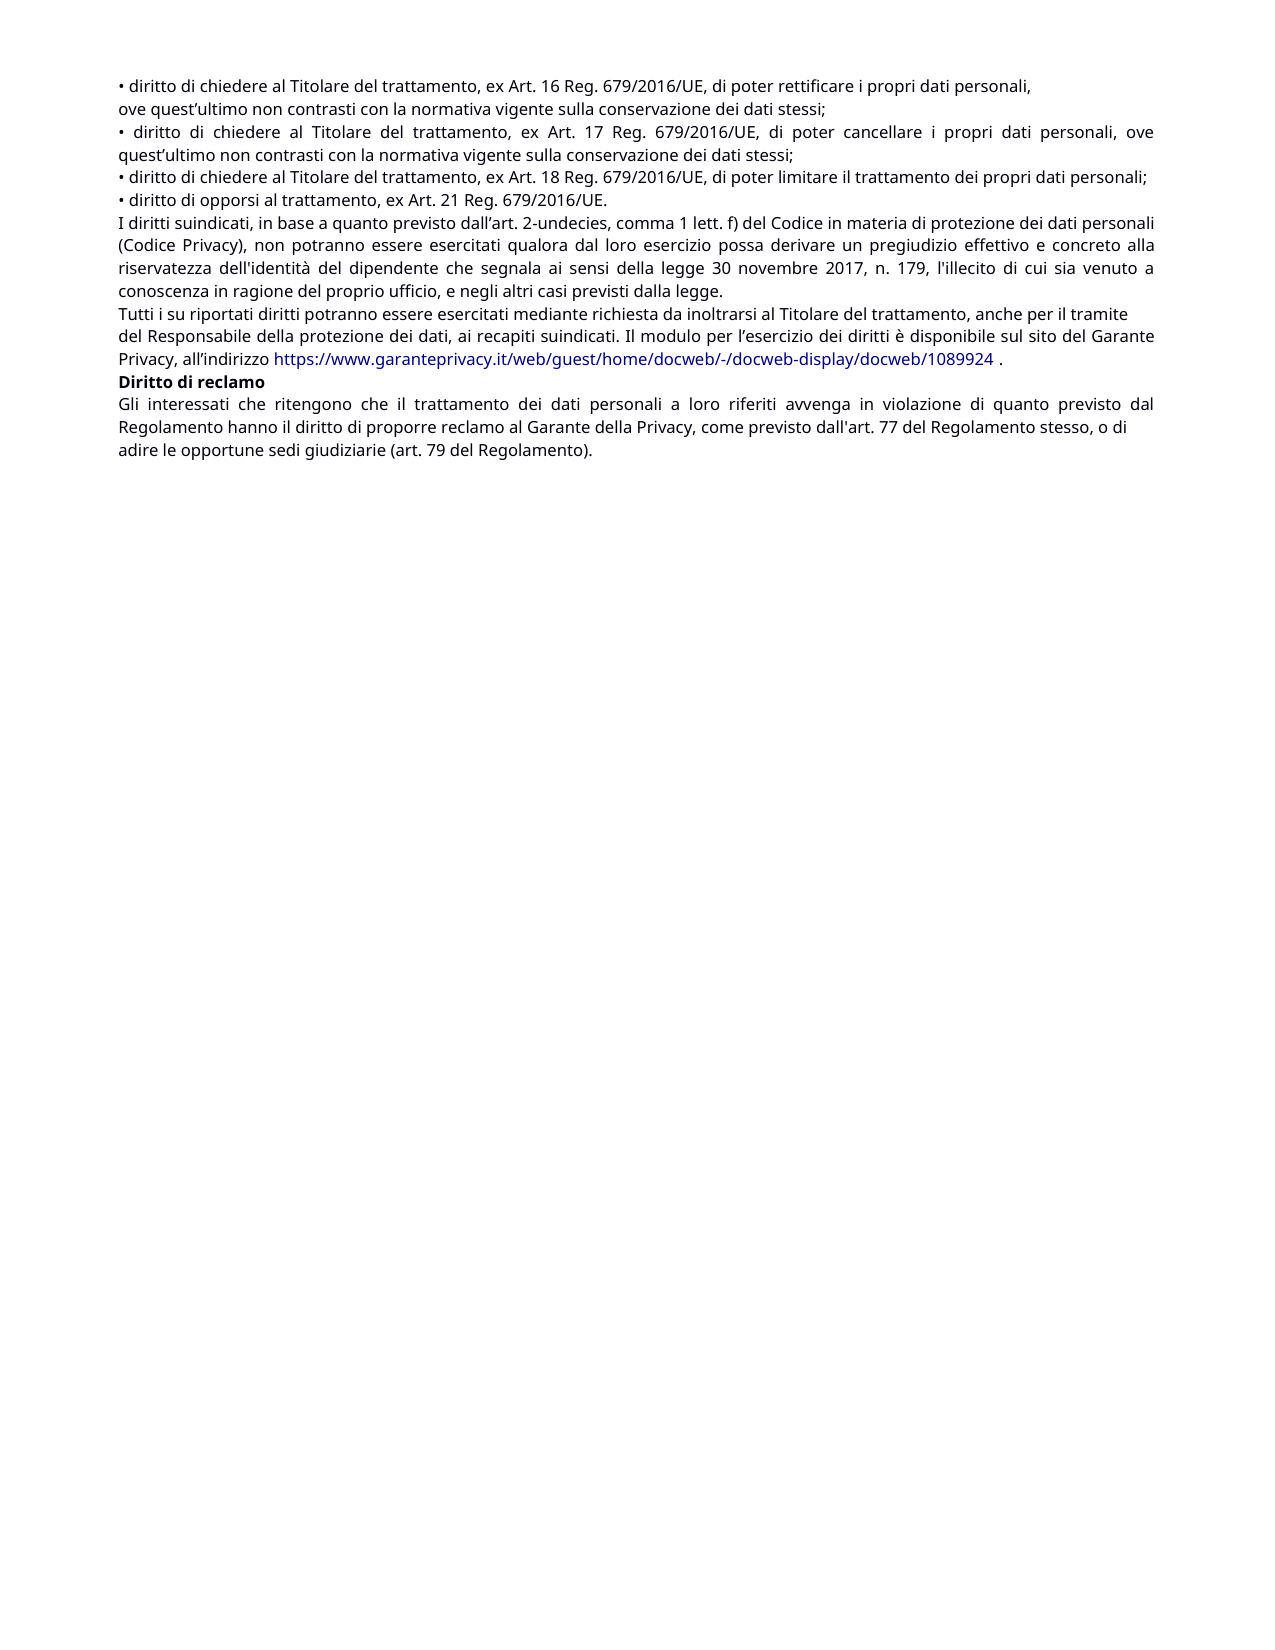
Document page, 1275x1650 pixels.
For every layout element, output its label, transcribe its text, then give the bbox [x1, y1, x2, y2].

text • diritto di chiedere al Titolare del trattamento, ex Art. 18 Reg. 679/2016/UE, di poter limitare il trattamento dei propri dati personali; [118, 166, 1156, 188]
text adire le opportune sedi giudiziarie (art. 79 del Regolamento). [118, 438, 1156, 461]
text ove quest’ultimo non contrasti con la normativa vigente sulla conservazione dei dati stessi; [118, 98, 1156, 120]
text • diritto di chiedere al Titolare del trattamento, ex Art. 16 Reg. 679/2016/UE, di poter rettificare i propri dati personali, [118, 75, 1156, 98]
text I diritti suindicati, in base a quanto previsto dall’art. 2-undecies, comma 1 lett. f) del Codice in materia di protezione dei dati personali (Codice Privacy), non potranno essere esercitati qualora dal loro esercizio possa derivare un pregiudizio effettivo e concreto alla riservatezza dell'identità del dipendente che segnala ai sensi della legge 30 novembre 2017, n. 179, l'illecito di cui sia venuto a conoscenza in ragione del proprio ufficio, e negli altri casi previsti dalla legge. [118, 211, 1156, 302]
text Tutti i su riportati diritti potranno essere esercitati mediante richiesta da inoltrarsi al Titolare del trattamento, anche per il tramite [118, 302, 1156, 325]
text Diritto di reclamo [118, 370, 1156, 393]
text • diritto di opporsi al trattamento, ex Art. 21 Reg. 679/2016/UE. [118, 188, 1156, 211]
text • diritto di chiedere al Titolare del trattamento, ex Art. 17 Reg. 679/2016/UE, di poter cancellare i propri dati personali, ove quest’ultimo non contrasti con la normativa vigente sulla conservazione dei dati stessi; [118, 120, 1156, 166]
text del Responsabile della protezione dei dati, ai recapiti suindicati. Il modulo per l’esercizio dei diritti è disponibile sul sito del Garante Privacy, all’indirizzo https://www.garanteprivacy.it/web/guest/home/docweb/-/docweb-display/docweb/1089924 . [118, 325, 1156, 370]
text Gli interessati che ritengono che il trattamento dei dati personali a loro riferiti avvenga in violazione di quanto previsto dal Regolamento hanno il diritto di proporre reclamo al Garante della Privacy, come previsto dall'art. 77 del Regolamento stesso, o di [118, 393, 1156, 438]
